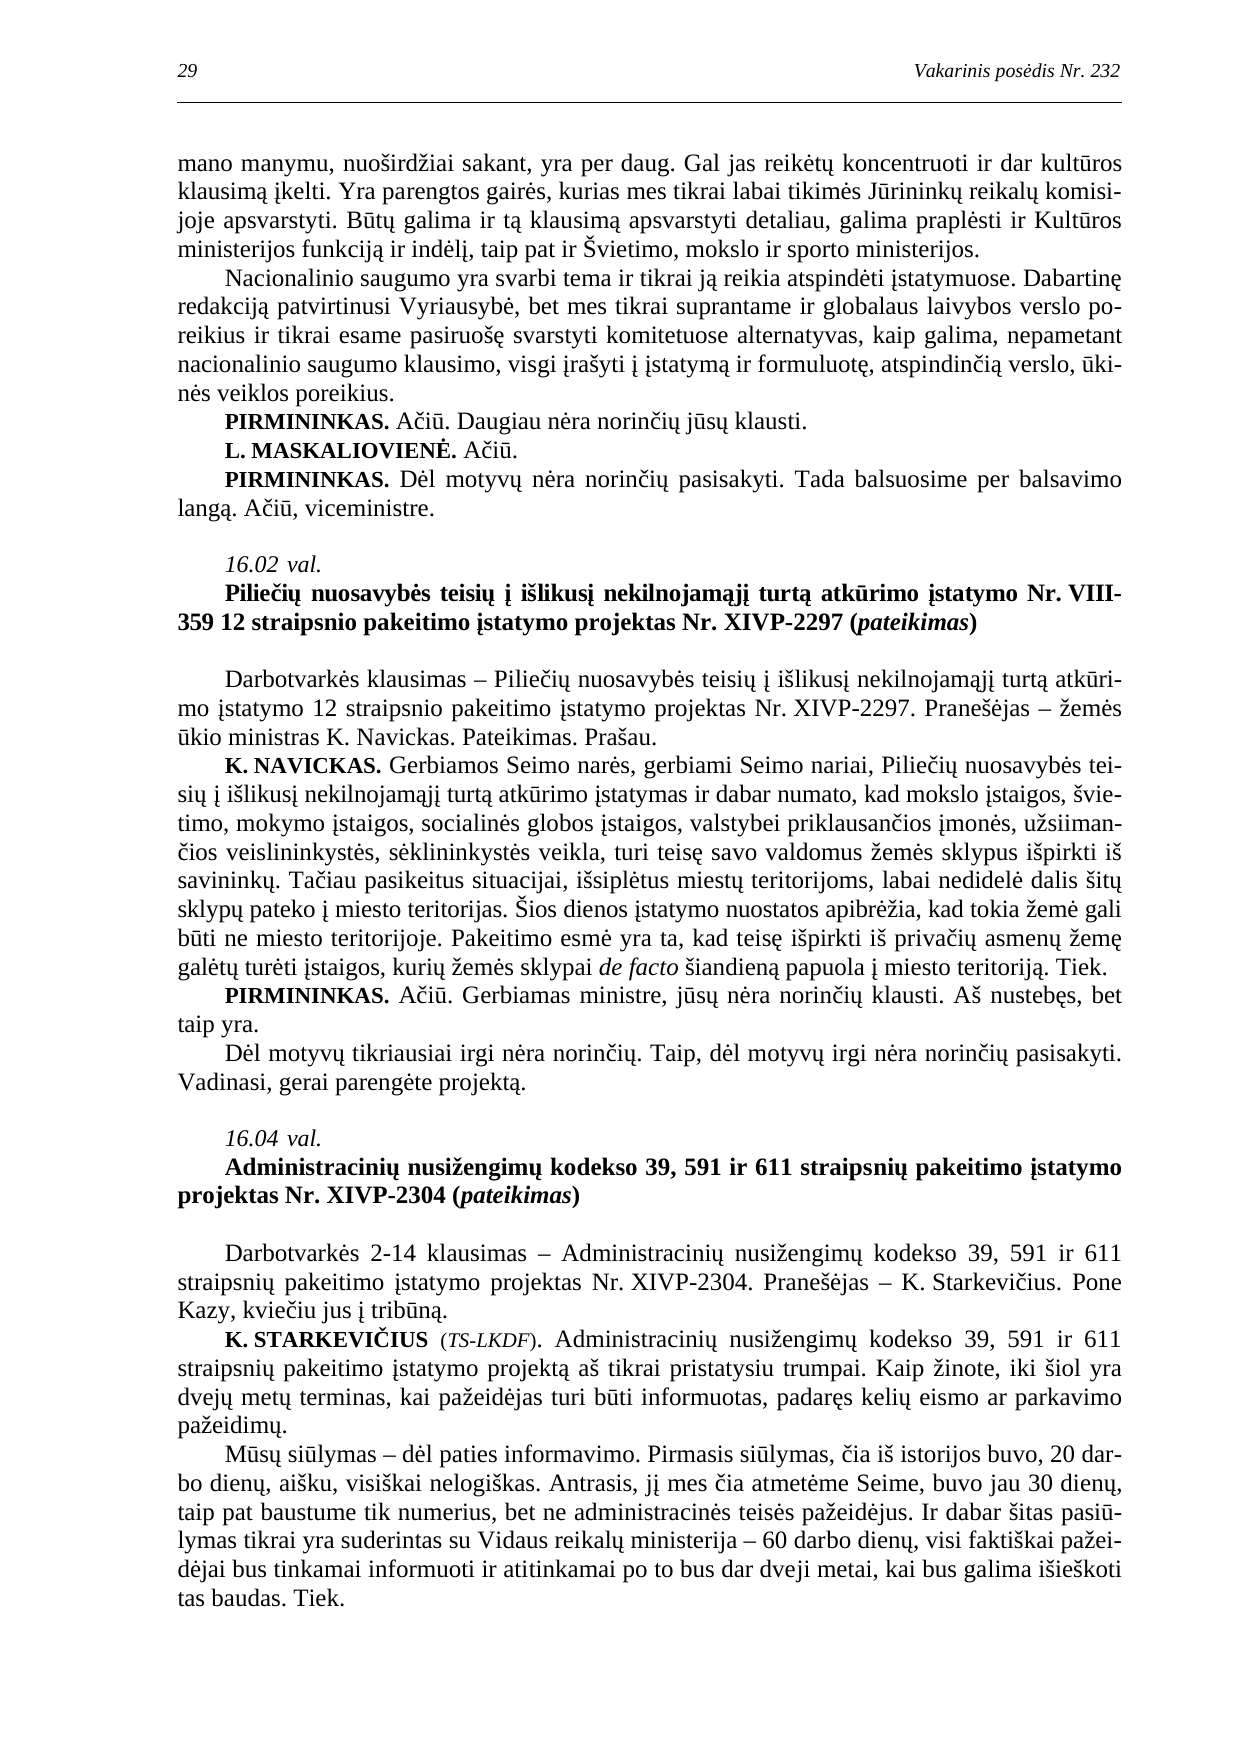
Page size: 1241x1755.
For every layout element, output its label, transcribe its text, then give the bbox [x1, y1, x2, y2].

text L. MASKALIOVIENĖ. Ačiū. [177, 435, 1122, 464]
text ma­no ma­ny­mu, nuo­šir­džiai sa­kant, yra per daug. Gal jas rei­kė­tų kon­cen­truo­ti ir dar kul­tū­ros klau­si­mą įkel­ti. Yra pa­reng­tos gai­rės, ku­rias mes tik­rai la­bai ti­ki­mės Jū­ri­nin­kų rei­ka­lų ko­mi­si­jo­je ap­svars­ty­ti. Bū­tų ga­li­ma ir tą klau­si­mą ap­svars­ty­ti de­ta­liau, ga­li­ma pra­plės­ti ir Kul­tū­ros mi­nis­te­ri­jos funk­ci­ją ir in­dė­lį, taip pat ir Švie­ti­mo, moks­lo ir spor­to mi­nis­te­ri­jos. [177, 148, 1122, 263]
text Pi­lie­čių nuo­sa­vy­bės tei­sių į iš­li­ku­sį ne­kil­no­ja­mą­jį tur­tą at­kū­ri­mo įsta­ty­mo Nr. VIII-359 12 straips­nio pa­kei­ti­mo įsta­ty­mo pro­jek­tas Nr. XIVP-2297 (pa­tei­ki­mas) [177, 578, 1122, 635]
text 16.02 val. [224, 550, 1122, 578]
text Mū­sų siū­ly­mas – dėl pa­ties in­for­ma­vi­mo. Pir­ma­sis siū­ly­mas, čia iš is­to­ri­jos bu­vo, 20 dar­bo die­nų, aiš­ku, vi­siš­kai ne­lo­giš­kas. Ant­ra­sis, jį mes čia at­me­tė­me Sei­me, bu­vo jau 30 die­nų, taip pat baus­tu­me tik nu­me­rius, bet ne ad­mi­nist­ra­ci­nės tei­sės pa­žei­dė­jus. Ir da­bar ši­tas pasiū­ly­mas tik­rai yra su­de­rin­tas su Vi­daus rei­ka­lų mi­nis­te­ri­ja – 60 dar­bo die­nų, vi­si fak­tiš­kai pa­žei­dė­jai bus tin­ka­mai in­for­muo­ti ir ati­tin­ka­mai po to bus dar dve­ji me­tai, kai bus ga­li­ma iš­ieš­ko­ti tas bau­das. Tiek. [177, 1439, 1122, 1612]
text Na­cio­na­li­nio sau­gu­mo yra svar­bi te­ma ir tik­rai ją rei­kia at­spin­dė­ti įsta­ty­muo­se. Da­bar­ti­nę re­dak­ci­ją pa­tvir­ti­nu­si Vy­riau­sy­bė, bet mes tik­rai su­pran­ta­me ir glo­ba­laus lai­vy­bos ver­slo po­rei­kius ir tik­rai esa­me pa­si­ruo­šę svars­ty­ti ko­mi­te­tuo­se al­ter­na­ty­vas, kaip ga­li­ma, ne­pa­me­tant na­cio­na­li­nio sau­gu­mo klau­si­mo, vis­gi įra­šy­ti į įsta­ty­mą ir for­mu­luo­tę, at­spin­din­čią ver­slo, ūki­nės veik­los po­rei­kius. [177, 263, 1122, 406]
text K. NAVICKAS. Ger­bia­mos Sei­mo na­rės, ger­bia­mi Sei­mo na­riai, Pi­lie­čių nuo­sa­vy­bės tei­sių į iš­li­ku­sį ne­kil­no­ja­mą­jį tur­tą at­kū­ri­mo įsta­ty­mas ir da­bar nu­ma­to, kad moks­lo įstai­gos, švie­ti­mo, mo­ky­mo įstai­gos, so­cia­li­nės glo­bos įstai­gos, vals­ty­bei pri­klau­san­čios įmo­nės, už­si­i­man­čios veis­li­nin­kys­tės, sėk­li­nin­kys­tės veik­la, tu­ri tei­sę sa­vo val­do­mus že­mės skly­pus iš­pirk­ti iš sa­vi­nin­kų. Ta­čiau pa­si­kei­tus si­tu­a­ci­jai, iš­si­plė­tus mies­tų te­ri­to­ri­joms, la­bai ne­di­de­lė da­lis ši­tų skly­pų pa­te­ko į mies­to te­ri­to­ri­jas. Šios die­nos įsta­ty­mo nuo­sta­tos api­brė­žia, kad to­kia že­mė ga­li bū­ti ne mies­to te­ri­to­ri­jo­je. Pa­kei­ti­mo es­mė yra ta, kad tei­sę iš­pirk­ti iš pri­va­čių as­me­nų že­mę ga­lė­tų tu­rė­ti įstai­gos, ku­rių že­mės skly­pai de fac­to šian­die­ną pa­puo­la į mies­to te­ri­to­ri­ją. Tiek. [177, 750, 1122, 980]
text K. STARKEVIČIUS (TS-LKDF). Ad­mi­nist­ra­ci­nių nu­si­žen­gi­mų ko­dek­so 39, 591 ir 611 strai­ps­nių pa­kei­ti­mo įsta­ty­mo pro­jek­tą aš tik­rai pri­sta­ty­siu trum­pai. Kaip ži­no­te, iki šiol yra dve­jų me­tų ter­mi­nas, kai pa­žei­dė­jas tu­ri bū­ti in­for­muo­tas, pa­da­ręs ke­lių eis­mo ar par­ka­vi­mo pa­žei­di­mų. [177, 1324, 1122, 1439]
text Dar­bo­tvarkės 2-14 klau­si­mas – Ad­mi­nist­ra­ci­nių nu­si­žen­gi­mų ko­dek­so 39, 591 ir 611 strai­ps­nių pa­kei­ti­mo įsta­ty­mo pro­jek­tas Nr. XIVP-2304. Pra­ne­šė­jas – K. Star­ke­vi­čius. Po­ne Ka­zy, kvie­čiu jus į tri­bū­ną. [177, 1238, 1122, 1324]
text Ad­mi­nist­ra­ci­nių nu­si­žen­gi­mų ko­dek­so 39, 591 ir 611 straips­nių pa­kei­ti­mo įsta­ty­mo pro­jek­tas Nr. XIVP-2304 (pa­tei­ki­mas) [177, 1152, 1122, 1209]
text PIRMININKAS. Ačiū. Dau­giau nė­ra no­rin­čių jū­sų klaus­ti. [177, 406, 1122, 435]
text Dar­bo­tvarkės klau­si­mas – Pi­lie­čių nuo­sa­vy­bės tei­sių į iš­li­ku­sį ne­kil­no­ja­mą­jį tur­tą at­kū­ri­mo įsta­ty­mo 12 straips­nio pa­kei­ti­mo įsta­ty­mo pro­jek­tas Nr. XIVP-2297. Pra­ne­šė­jas – že­mės ūkio mi­nist­ras K. Na­vic­kas. Pa­tei­ki­mas. Pra­šau. [177, 664, 1122, 750]
text PIRMININKAS. Dėl mo­ty­vų nė­ra no­rin­čių pa­si­sa­ky­ti. Ta­da bal­suo­si­me per bal­sa­vi­mo lan­gą. Ačiū, vi­ce­mi­nist­re. [177, 464, 1122, 521]
text 16.04 val. [224, 1124, 1122, 1152]
text Dėl mo­ty­vų tik­riau­siai ir­gi nė­ra no­rin­čių. Taip, dėl mo­ty­vų ir­gi nė­ra no­rin­čių pa­si­sa­ky­ti. Va­di­na­si, ge­rai pa­ren­gė­te pro­jek­tą. [177, 1038, 1122, 1095]
text PIRMININKAS. Ačiū. Ger­bia­mas mi­nist­re, jū­sų nė­ra no­rin­čių klaus­ti. Aš nu­ste­bęs, bet taip yra. [177, 980, 1122, 1038]
